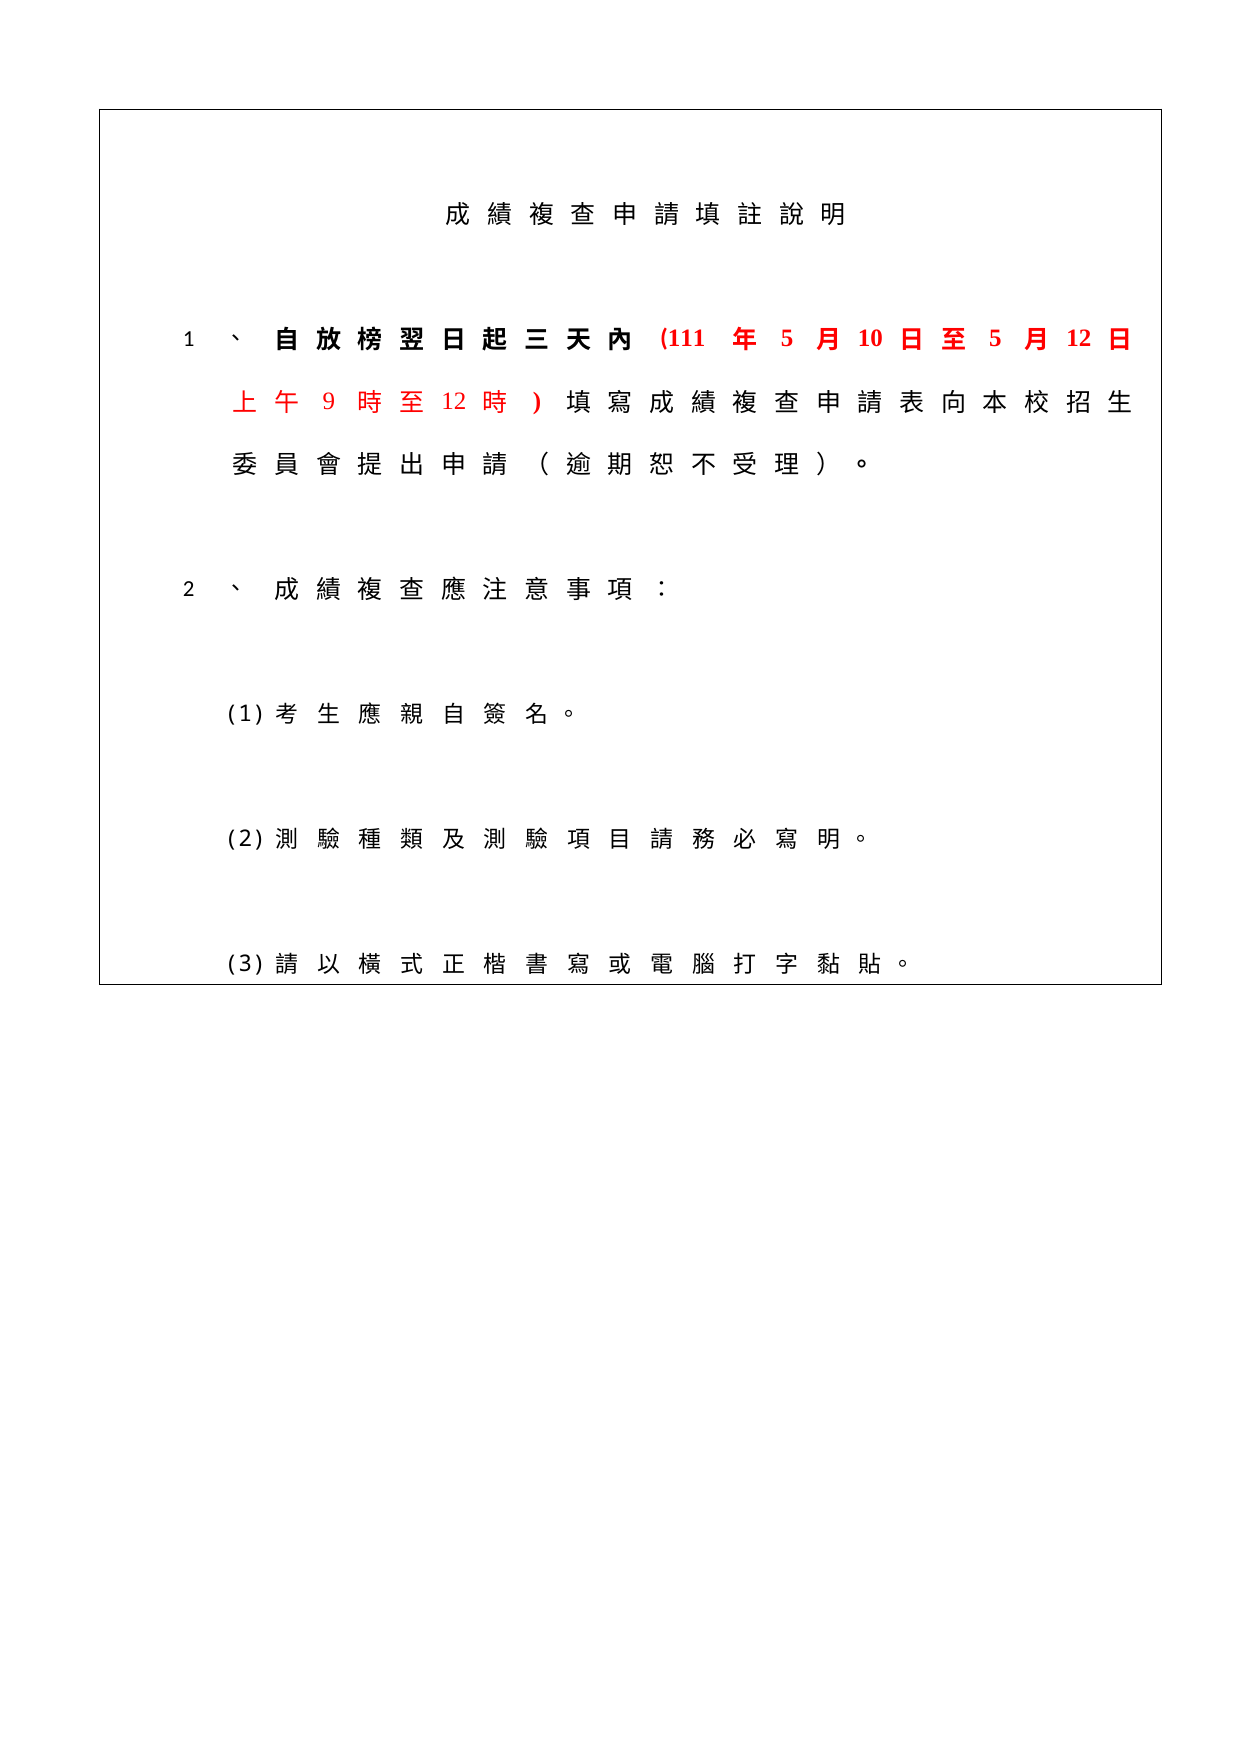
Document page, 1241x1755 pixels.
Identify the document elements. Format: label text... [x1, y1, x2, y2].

table_cell 成績複查申請填註說明 自放榜翌日起三天內(111年5月10日至5月12日上午9時至12時)填寫成績複查申請表向本校招生委員會提出申請（逾期恕不受理）。 成績複查應注意事項： 考生應親自簽名。 測驗種類及測驗項目請務必寫明。 請以橫式正楷書寫或電腦打字黏貼。 [100, 110, 1161, 983]
